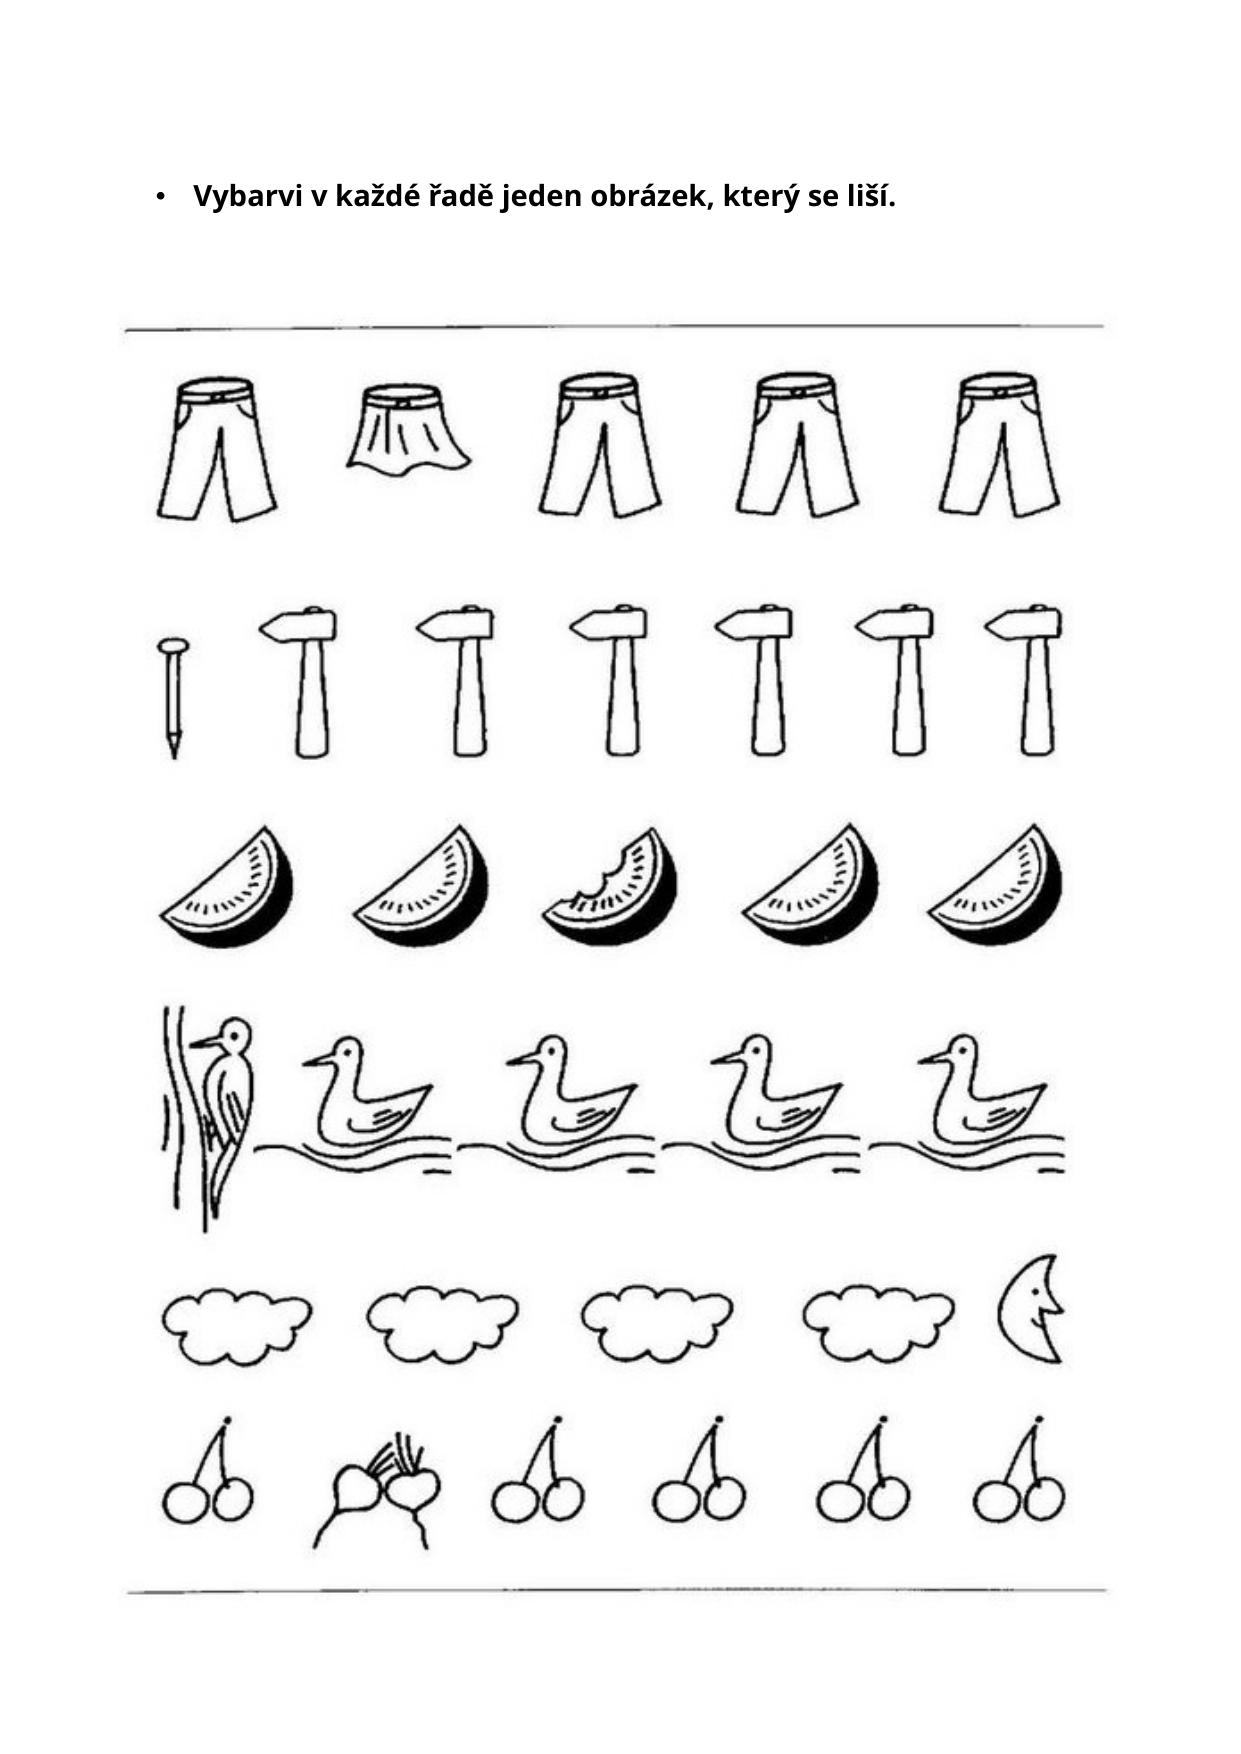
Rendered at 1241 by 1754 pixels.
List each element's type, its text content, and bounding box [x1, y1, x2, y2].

list Vybarvi v každé řadě jeden obrázek, který se liší. [156, 176, 1122, 215]
